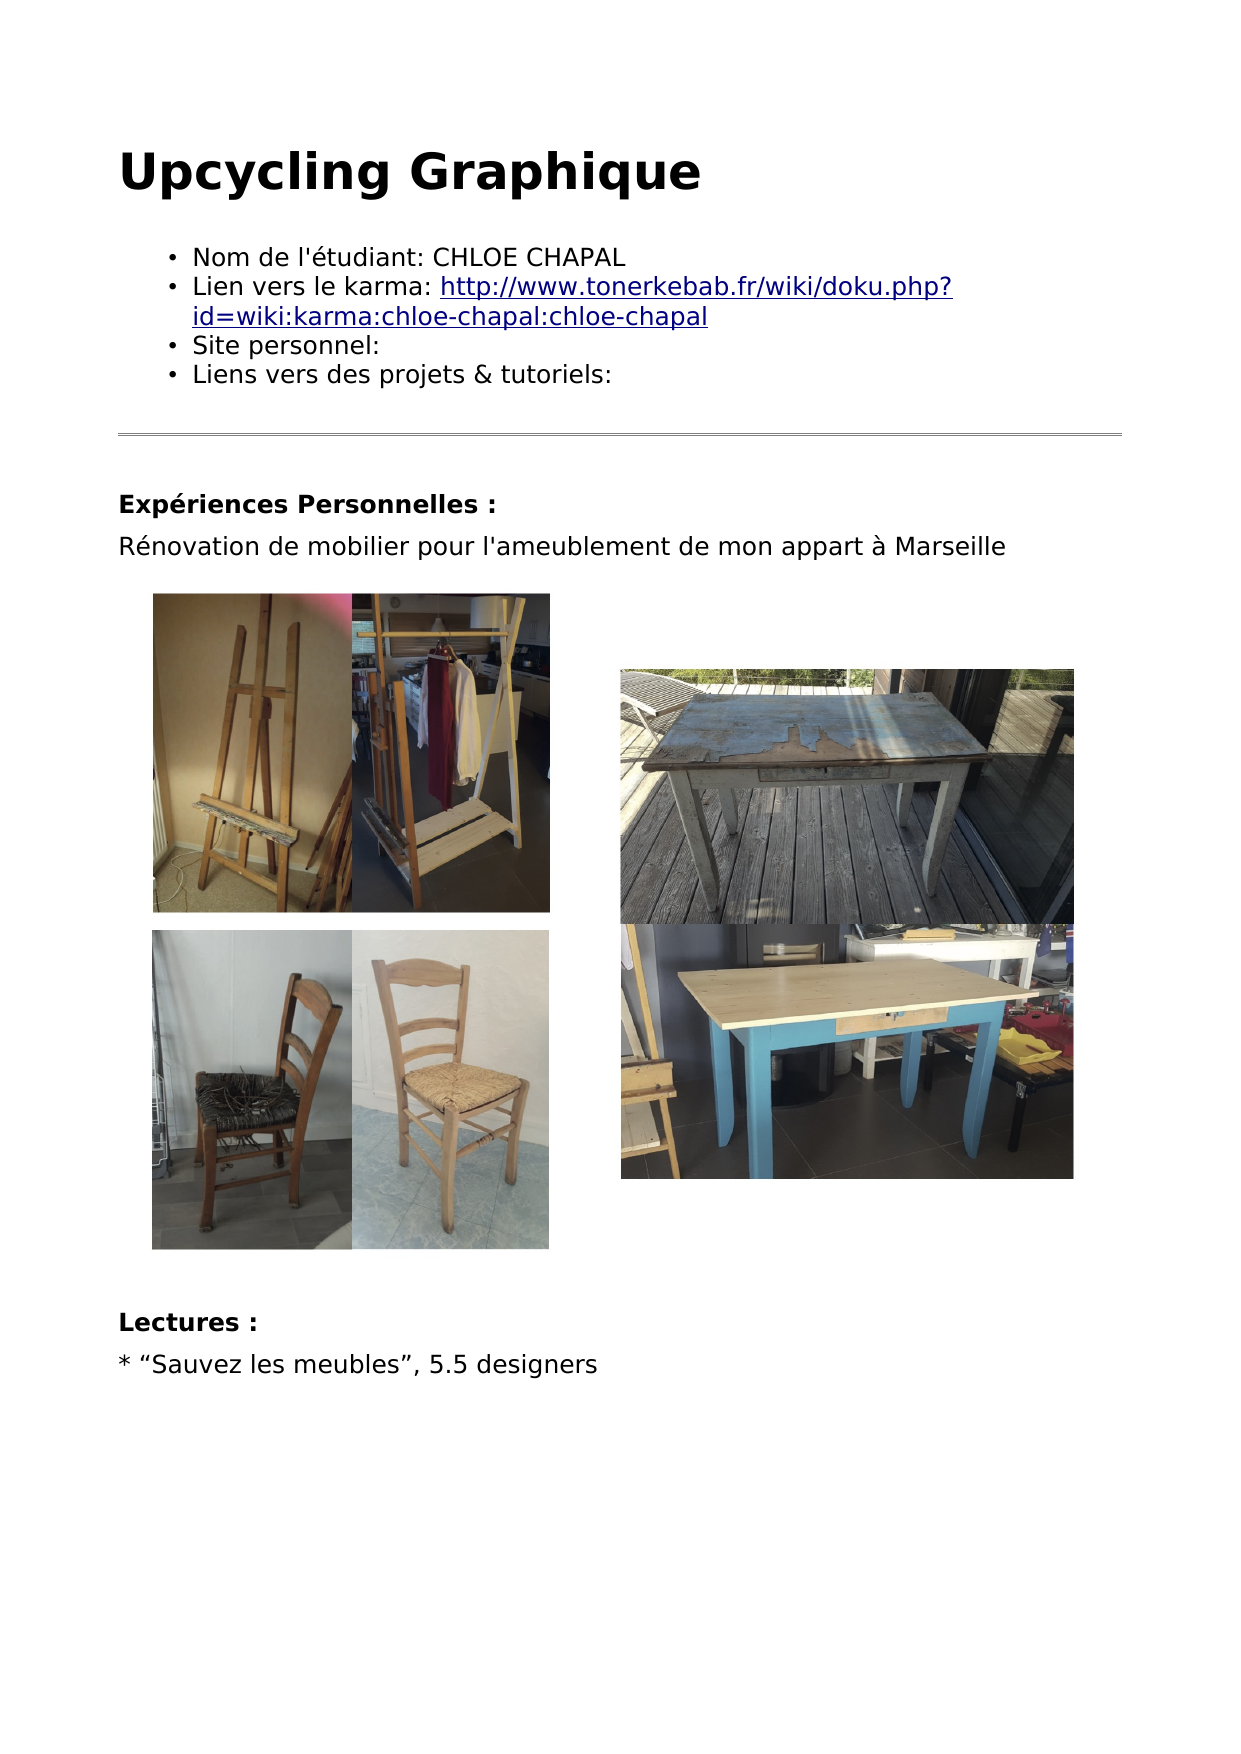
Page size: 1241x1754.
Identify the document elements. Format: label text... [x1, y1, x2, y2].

list Liens vers des projets & tutoriels: [177, 360, 1122, 389]
text Rénovation de mobilier pour l'ameublement de mon appart à Marseille [118, 532, 1122, 560]
list Lien vers le karma: http://www.tonerkebab.fr/wiki/doku.php?id=wiki:karma:chloe-chapal:chloe-chapal [177, 272, 1122, 331]
list Nom de l'étudiant: CHLOE CHAPAL [177, 243, 1122, 272]
list Site personnel: [177, 331, 1122, 360]
picture [118, 560, 1123, 1271]
subtitle Lectures : [118, 1308, 1122, 1338]
subtitle Upcycling Graphique [118, 143, 1122, 201]
subtitle Expériences Personnelles : [118, 490, 1122, 519]
text * “Sauvez les meubles”, 5.5 designers [118, 1350, 1122, 1379]
